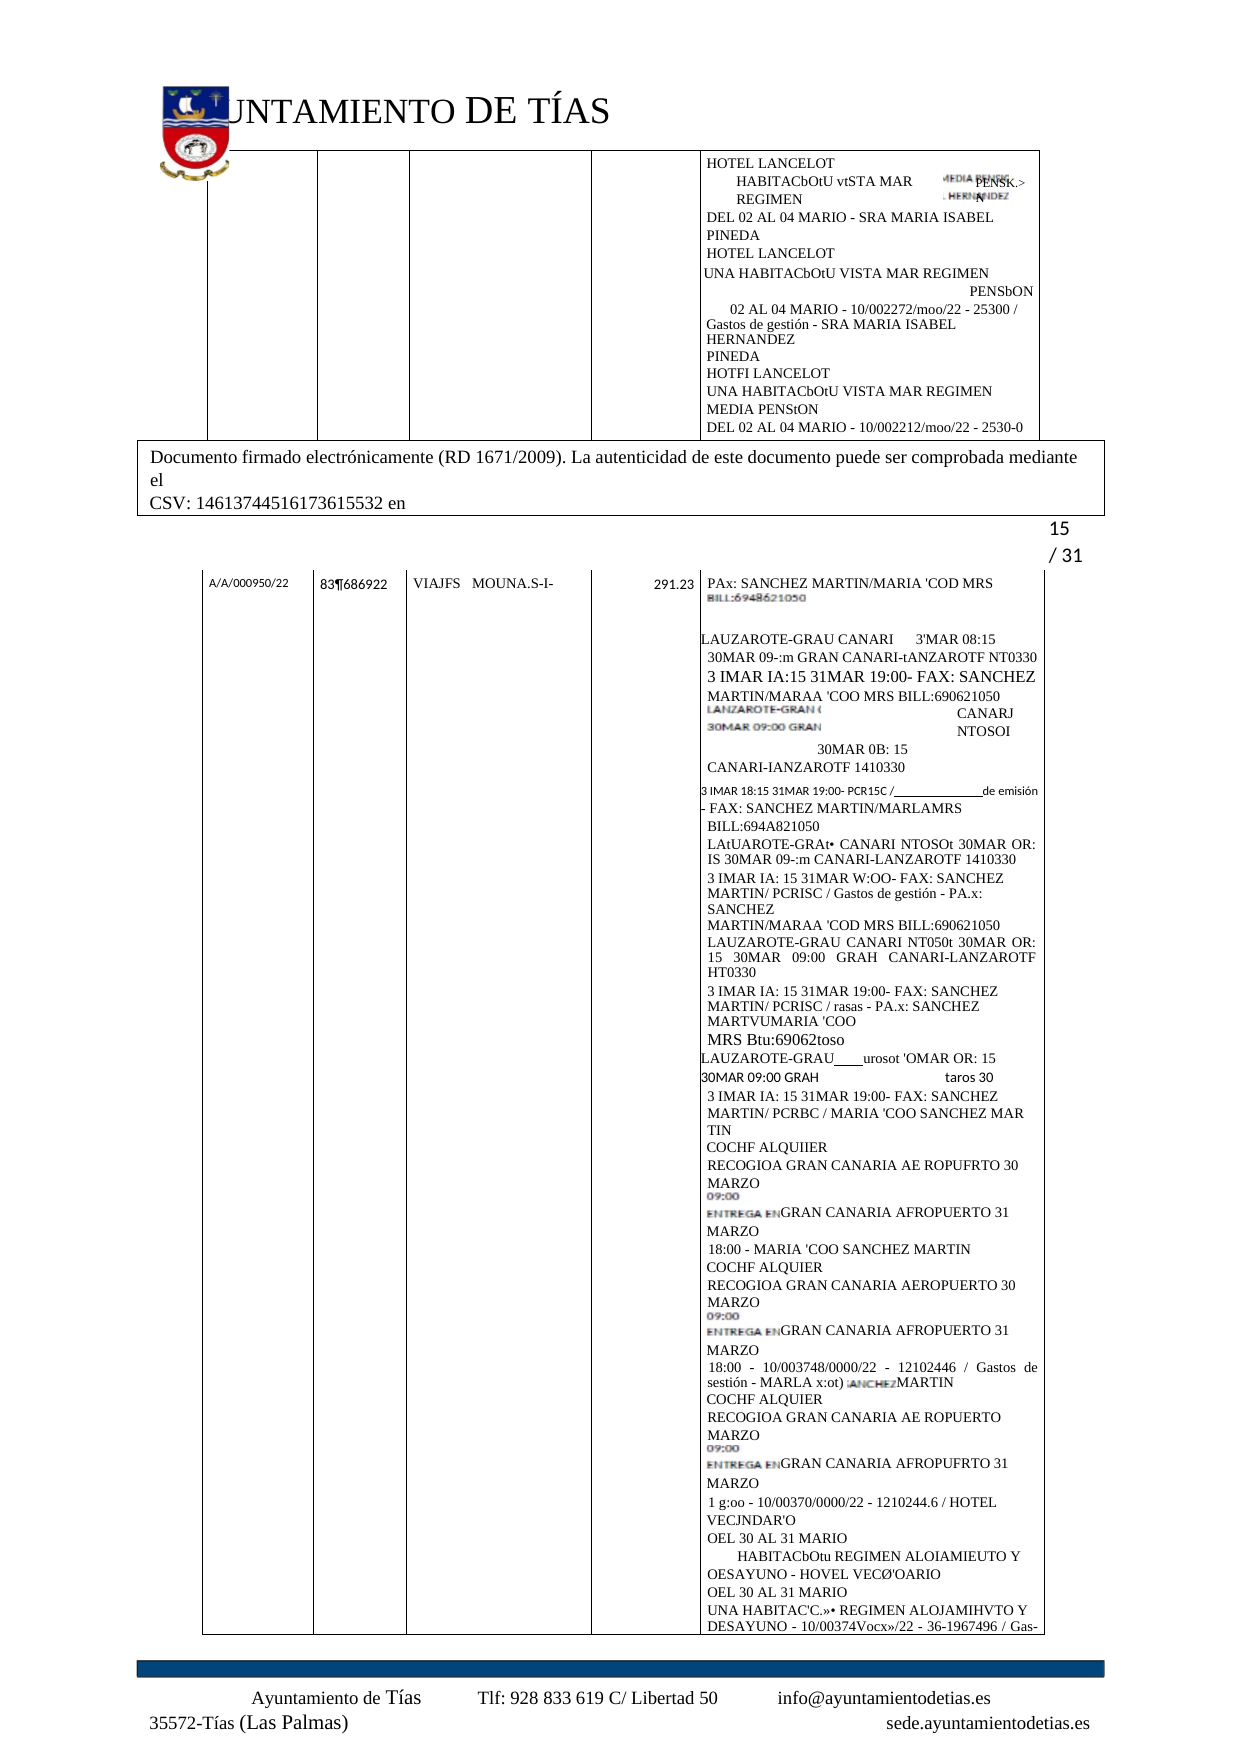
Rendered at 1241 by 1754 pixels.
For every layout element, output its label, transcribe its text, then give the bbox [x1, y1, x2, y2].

table_cell [410, 151, 470, 440]
table_header MOUNA.S-I- [472, 570, 591, 1634]
picture [943, 174, 1009, 200]
picture [707, 705, 822, 731]
picture [706, 1192, 781, 1218]
table_header VIAJFS [407, 570, 472, 1634]
list / 31 [1049, 516, 1092, 568]
picture [847, 1380, 897, 1388]
table_cell [592, 151, 700, 440]
picture [136, 1660, 1105, 1678]
picture [159, 86, 230, 181]
picture [706, 1445, 781, 1469]
table_header PAx: SANCHEZ MARTIN/MARIA 'COD MRS LAUZAROTE-GRAU CANARI 3'MAR 08:15 30MAR 09-:m GRAN CANARI-tANZAROTF NT0330 3 IMAR IA:15 31MAR 19:00- FAX: SANCHEZ MARTIN/MARAA 'COO MRS BILL:690621050 CANARJ NTOSOI 30MAR 0B: 15 CANARI-IANZAROTF 1410330 3 IMAR 18:15 31MAR 19:00- PCR15C / de emisión - FAX: SANCHEZ MARTIN/MARLA MRS BILL:694A821050 LAtUAROTE-GRAt• CANARI NTOSOt 30MAR OR: IS 30MAR 09-:m CANARI-LANZAROTF 1410330 3 IMAR IA: 15 31MAR W:OO- FAX: SANCHEZ MARTIN/ PCRISC / Gastos de gestión - PA.x: SANCHEZ MARTIN/MARAA 'COD MRS BILL:690621050 LAUZAROTE-GRAU CANARI NT050t 30MAR OR: 15 30MAR 09:00 GRAH CANARI-LANZAROTF HT0330 3 IMAR IA: 15 31MAR 19:00- FAX: SANCHEZ MARTIN/ PCRISC / rasas - PA.x: SANCHEZ MARTVUMARIA 'COO MRS Btu:69062toso LAUZAROTE-GRAU urosot 'OMAR OR: 15 30MAR 09:00 GRAH taros 30 3 IMAR IA: 15 31MAR 19:00- FAX: SANCHEZ MARTIN/ PCRBC / MARIA 'COO SANCHEZ MAR TIN COCHF ALQUIIER RECOGIOA GRAN CANARIA AE ROPUFRTO 30 MARZO GRAN CANARIA AFROPUERTO 31 MARZO 18:00 - MARIA 'COO SANCHEZ MARTIN COCHF ALQUIER RECOGIOA GRAN CANARIA AEROPUERTO 30 MARZO GRAN CANARIA AFROPUERTO 31 MARZO 18:00 - 10/003748/0000/22 - 12102446 / Gastos de sestión - MARLA x:ot) MARTIN COCHF ALQUIER RECOGIOA GRAN CANARIA AE ROPUERTO MARZO GRAN CANARIA AFROPUFRTO 31 MARZO 1 g:oo - 10/00370/0000/22 - 1210244.6 / HOTEL VECJNDAR'O OEL 30 AL 31 MARIO HABITACbOtu REGIMEN ALOIAMIEUTO Y OESAYUNO - HOVEL VECØ'OARIO OEL 30 AL 31 MARIO UNA HABITAC'C.»• REGIMEN ALOJAMIHVTO Y DESAYUNO - 10/00374Vocx»/22 - 36-1967496 / Gas- [701, 570, 1044, 1634]
table_header 83¶686922 [314, 570, 406, 1634]
table_cell [318, 151, 409, 440]
table_header Documento firmado electrónicamente (RD 1671/2009). La autenticidad de este documento puede ser comprobada mediante el CSV: 14613744516173615532 en [138, 441, 1104, 515]
picture [706, 1312, 781, 1336]
table_cell HOTEL LANCELOT HABITACbOtU vtSTA MAR REGIMEN DEL 02 AL 04 MARIO - SRA MARIA ISABEL PINEDA HOTEL LANCELOT UNA HABITACbOtU VISTA MAR REGIMEN PENSbON 02 AL 04 MARIO - 10/002272/moo/22 - 25300 / Gastos de gestión - SRA MARIA ISABEL HERNANDEZ PINEDA HOTFI LANCELOT UNA HABITACbOtU VISTA MAR REGIMEN MEDIA PENStON DEL 02 AL 04 MARIO - 10/002212/moo/22 - 2530-0 [701, 151, 1039, 440]
table_header 291.23 [592, 570, 700, 1634]
table_header A/A/000950/22 [203, 570, 313, 1634]
table_cell [208, 151, 317, 440]
table_cell [470, 151, 591, 440]
picture [707, 593, 807, 602]
